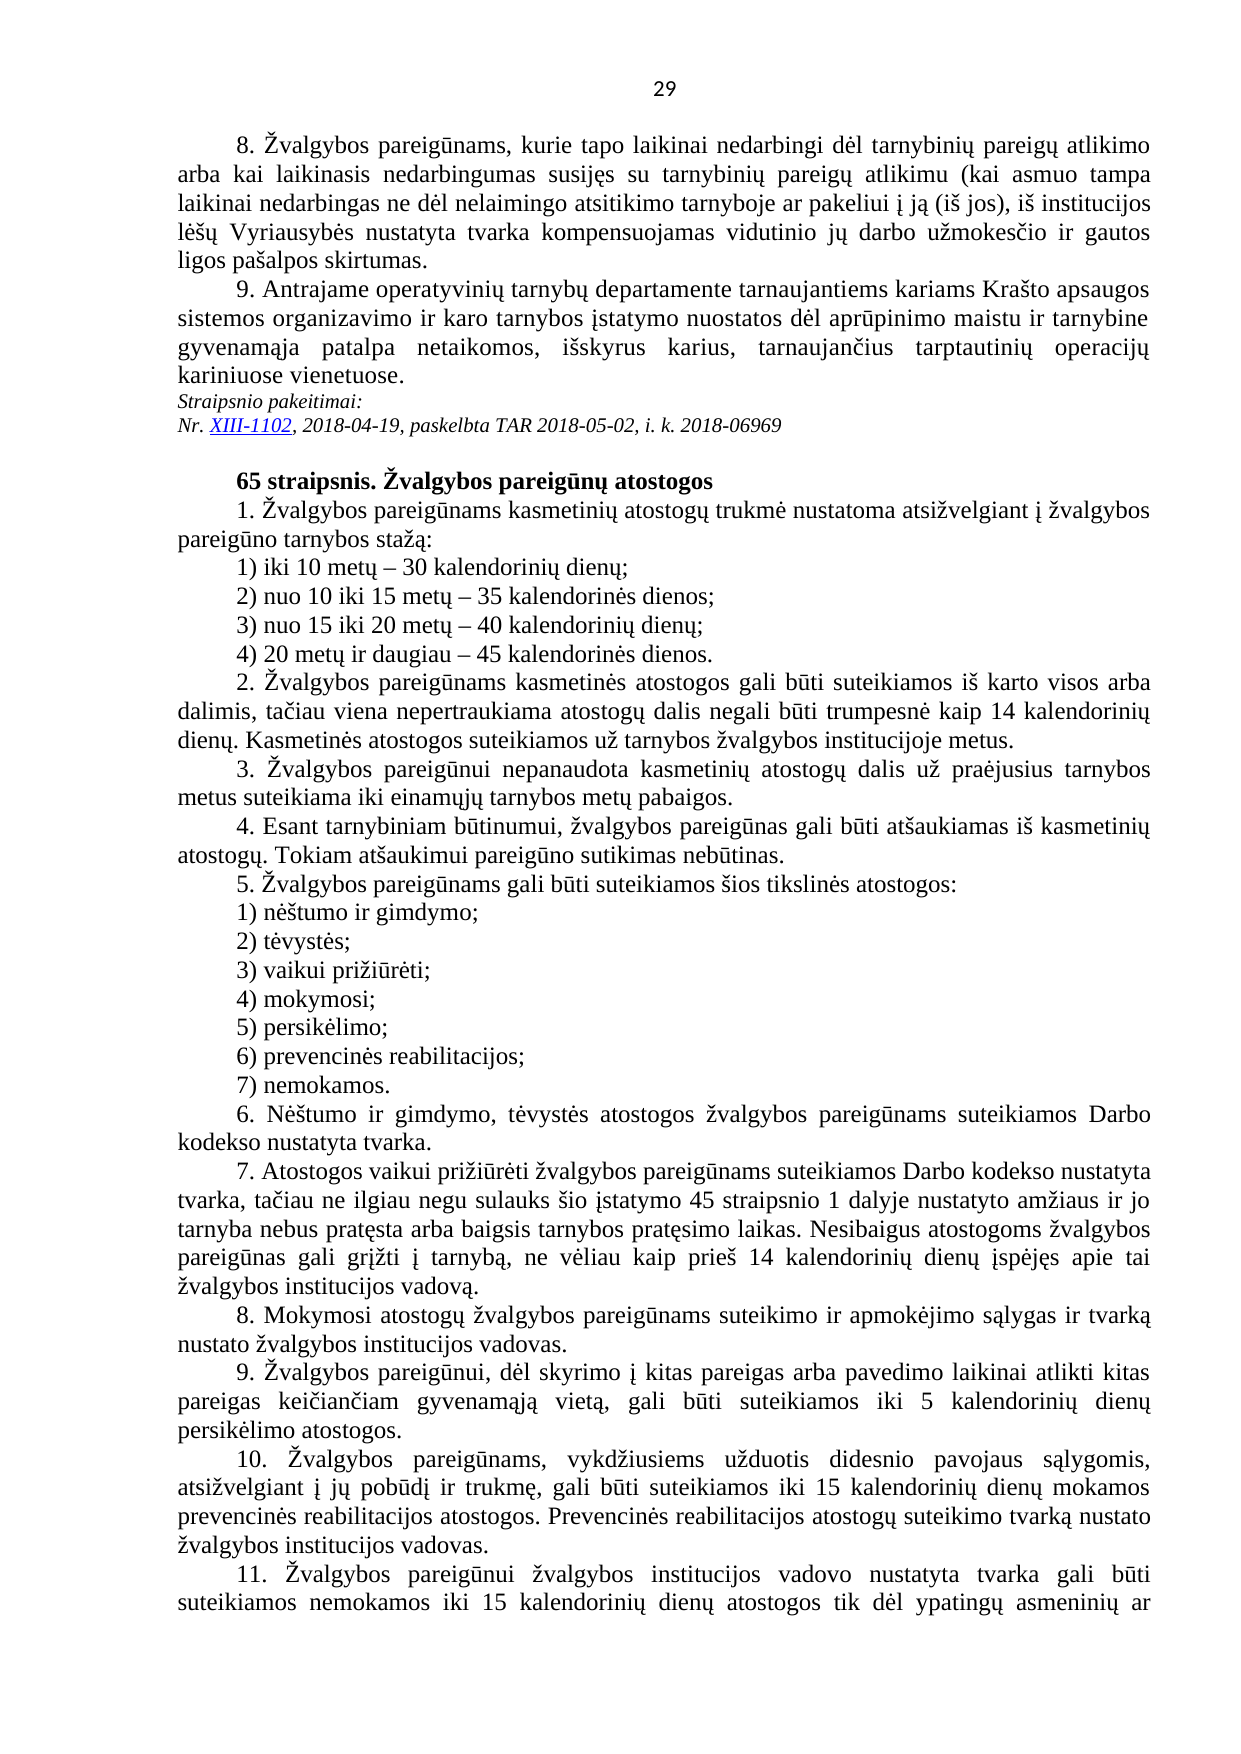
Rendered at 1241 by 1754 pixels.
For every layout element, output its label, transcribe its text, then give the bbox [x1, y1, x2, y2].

text 6. Nėštumo ir gimdymo, tėvystės atostogos žvalgybos pareigūnams suteikiamos Darbo kodekso nustatyta tvarka. [177, 1099, 1152, 1156]
text 10. Žvalgybos pareigūnams, vykdžiusiems užduotis didesnio pavojaus sąlygomis, atsižvelgiant į jų pobūdį ir trukmę, gali būti suteikiamos iki 15 kalendorinių dienų mokamos prevencinės reabilitacijos atostogos. Prevencinės reabilitacijos atostogų suteikimo tvarką nustato žvalgybos institucijos vadovas. [177, 1444, 1152, 1559]
text 3) vaikui prižiūrėti; [177, 955, 1152, 984]
text 2. Žvalgybos pareigūnams kasmetinės atostogos gali būti suteikiamos iš karto visos arba dalimis, tačiau viena nepertraukiama atostogų dalis negali būti trumpesnė kaip 14 kalendorinių dienų. Kasmetinės atostogos suteikiamos už tarnybos žvalgybos institucijoje metus. [177, 667, 1152, 754]
text 9. Antrajame operatyvinių tarnybų departamente tarnaujantiems kariams Krašto apsaugos sistemos organizavimo ir karo tarnybos įstatymo nuostatos dėl aprūpinimo maistu ir tarnybine gyvenamąja patalpa netaikomos, išskyrus karius, tarnaujančius tarptautinių operacijų kariniuose vienetuose. [177, 274, 1152, 389]
text 6) prevencinės reabilitacijos; [177, 1041, 1152, 1070]
text 7. Atostogos vaikui prižiūrėti žvalgybos pareigūnams suteikiamos Darbo kodekso nustatyta tvarka, tačiau ne ilgiau negu sulauks šio įstatymo 45 straipsnio 1 dalyje nustatyto amžiaus ir jo tarnyba nebus pratęsta arba baigsis tarnybos pratęsimo laikas. Nesibaigus atostogoms žvalgybos pareigūnas gali grįžti į tarnybą, ne vėliau kaip prieš 14 kalendorinių dienų įspėjęs apie tai žvalgybos institucijos vadovą. [177, 1156, 1152, 1300]
text 1. Žvalgybos pareigūnams kasmetinių atostogų trukmė nustatoma atsižvelgiant į žvalgybos pareigūno tarnybos stažą: [177, 495, 1152, 552]
text 9. Žvalgybos pareigūnui, dėl skyrimo į kitas pareigas arba pavedimo laikinai atlikti kitas pareigas keičiančiam gyvenamąją vietą, gali būti suteikiamos iki 5 kalendorinių dienų persikėlimo atostogos. [177, 1357, 1152, 1444]
text 8. Mokymosi atostogų žvalgybos pareigūnams suteikimo ir apmokėjimo sąlygas ir tvarką nustato žvalgybos institucijos vadovas. [177, 1300, 1152, 1357]
text 5. Žvalgybos pareigūnams gali būti suteikiamos šios tikslinės atostogos: [177, 869, 1152, 897]
text 1) nėštumo ir gimdymo; [177, 897, 1152, 926]
text 3. Žvalgybos pareigūnui nepanaudota kasmetinių atostogų dalis už praėjusius tarnybos metus suteikiama iki einamųjų tarnybos metų pabaigos. [177, 754, 1152, 811]
text 1) iki 10 metų – 30 kalendorinių dienų; [177, 552, 1152, 581]
text 7) nemokamos. [177, 1070, 1152, 1099]
text 5) persikėlimo; [177, 1012, 1152, 1041]
text 4) 20 metų ir daugiau – 45 kalendorinės dienos. [177, 639, 1152, 667]
text 8. Žvalgybos pareigūnams, kurie tapo laikinai nedarbingi dėl tarnybinių pareigų atlikimo arba kai laikinasis nedarbingumas susijęs su tarnybinių pareigų atlikimu (kai asmuo tampa laikinai nedarbingas ne dėl nelaimingo atsitikimo tarnyboje ar pakeliui į ją (iš jos), iš institucijos lėšų Vyriausybės nustatyta tvarka kompensuojamas vidutinio jų darbo užmokesčio ir gautos ligos pašalpos skirtumas. [177, 131, 1152, 274]
text 65 straipsnis. Žvalgybos pareigūnų atostogos [177, 466, 1152, 495]
text 2) nuo 10 iki 15 metų – 35 kalendorinės dienos; [177, 581, 1152, 610]
text 2) tėvystės; [177, 926, 1152, 955]
text 4. Esant tarnybiniam būtinumui, žvalgybos pareigūnas gali būti atšaukiamas iš kasmetinių atostogų. Tokiam atšaukimui pareigūno sutikimas nebūtinas. [177, 811, 1152, 869]
text 4) mokymosi; [177, 984, 1152, 1012]
text Straipsnio pakeitimai: [177, 389, 1152, 413]
text Nr. XIII-1102, 2018-04-19, paskelbta TAR 2018-05-02, i. k. 2018-06969 [177, 413, 1152, 437]
text 3) nuo 15 iki 20 metų – 40 kalendorinių dienų; [177, 610, 1152, 639]
text 11. Žvalgybos pareigūnui žvalgybos institucijos vadovo nustatyta tvarka gali būti suteikiamos nemokamos iki 15 kalendorinių dienų atostogos tik dėl ypatingų asmeninių ar [177, 1559, 1152, 1616]
